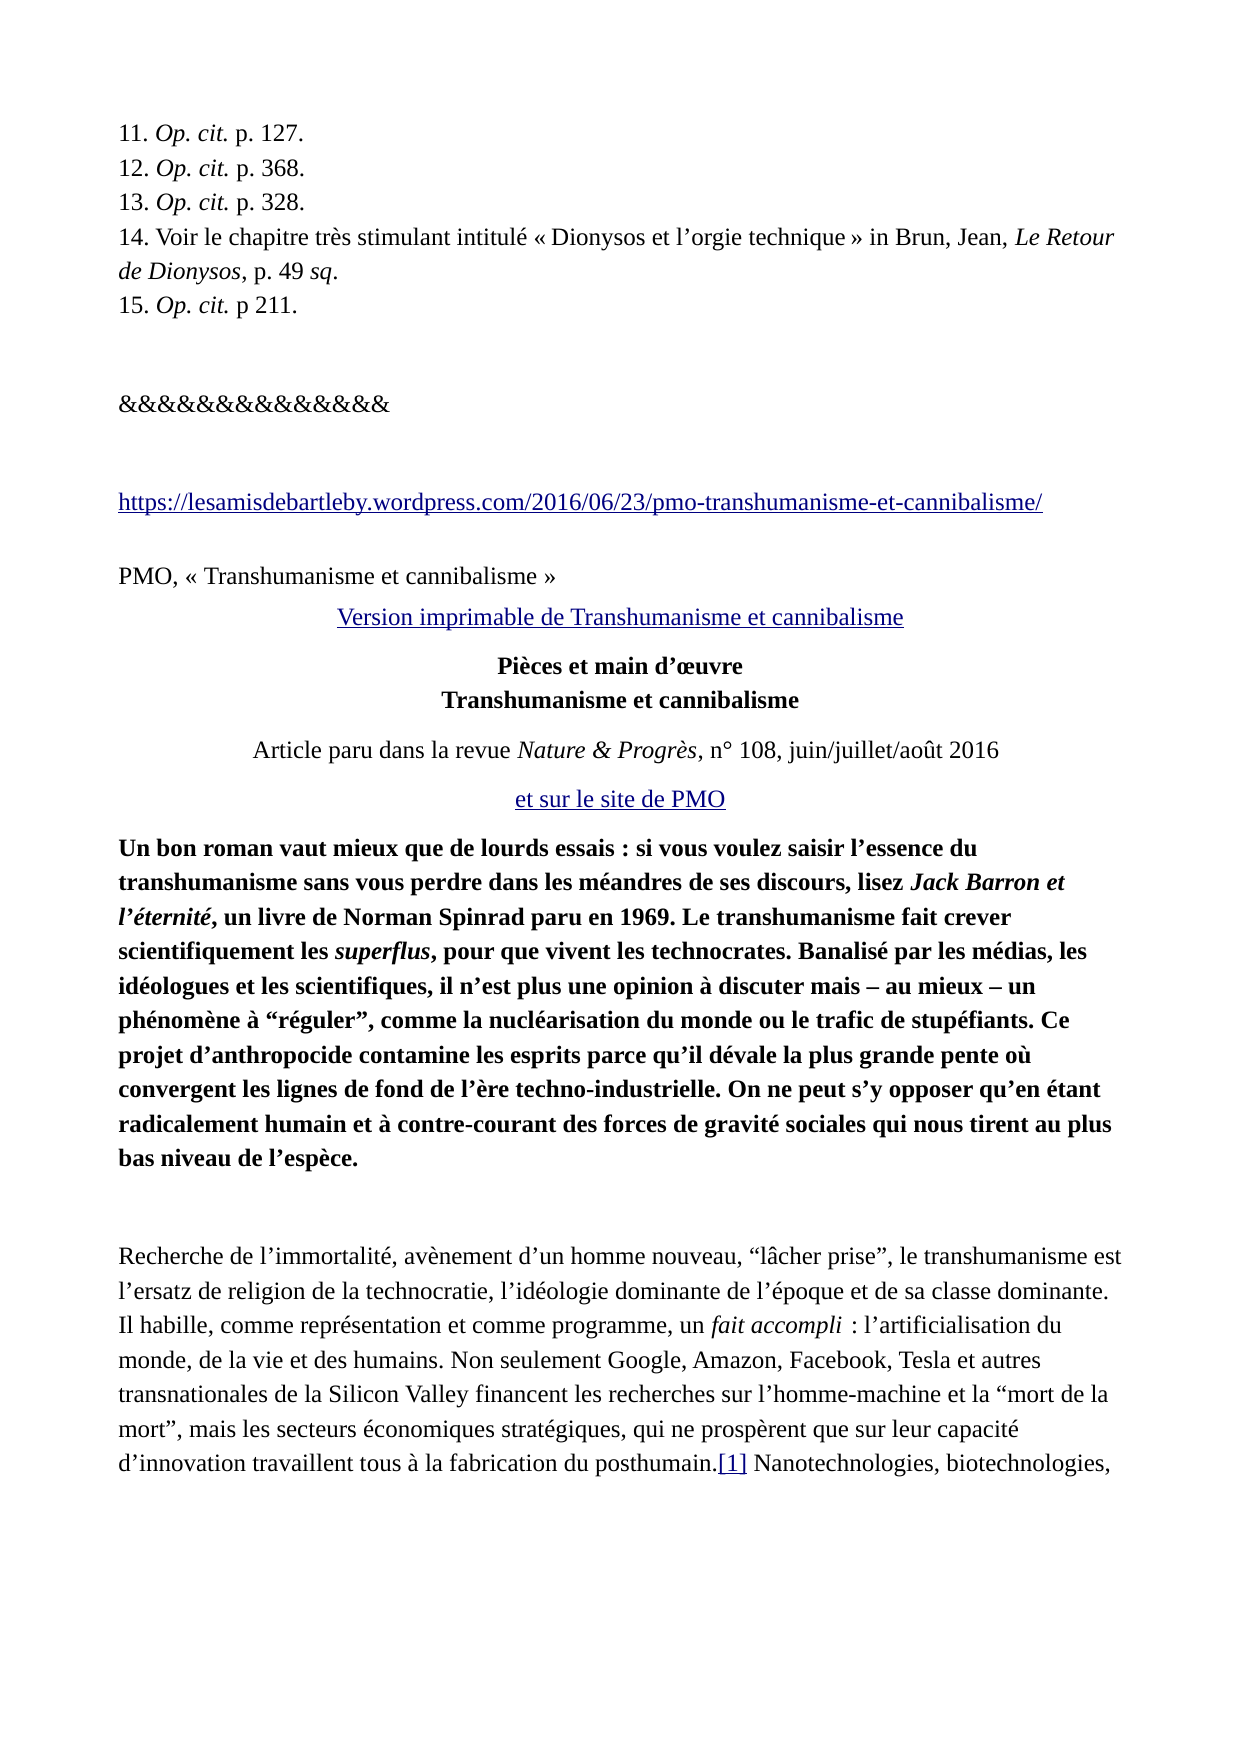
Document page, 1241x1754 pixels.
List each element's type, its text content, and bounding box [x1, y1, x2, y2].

subtitle PMO, « Transhumanisme et cannibalisme » [118, 561, 1122, 589]
text Recherche de l’immortalité, avènement d’un homme nouveau, “lâcher prise”, le transhumanisme est l’ersatz de religion de la technocratie, l’idéologie dominante de l’époque et de sa classe dominante. Il habille, comme représentation et comme programme, un fait accompli : l’artificialisation du monde, de la vie et des humains. Non seulement Google, Amazon, Facebook, Tesla et autres transnationales de la Silicon Valley financent les recherches sur l’homme-machine et la “mort de la mort”, mais les secteurs économiques stratégiques, qui ne prospèrent que sur leur capacité d’innovation travaillent tous à la fabrication du posthumain.[1] Nanotechnologies, biotechnologies, [118, 1241, 1122, 1477]
text Pièces et main d’œuvre Transhumanisme et cannibalisme [118, 651, 1122, 714]
text Article paru dans la revue Nature & Progrès, n° 108, juin/juillet/août 2016 [118, 735, 1122, 763]
text Un bon roman vaut mieux que de lourds essais : si vous voulez saisir l’essence du transhumanisme sans vous perdre dans les méandres de ses discours, lisez Jack Barron et l’éternité, un livre de Norman Spinrad paru en 1969. Le transhumanisme fait crever scientifiquement les superflus, pour que vivent les technocrates. Banalisé par les médias, les idéologues et les scientifiques, il n’est plus une opinion à discuter mais – au mieux – un phénomène à “réguler”, comme la nucléarisation du monde ou le trafic de stupéfiants. Ce projet d’anthropocide contamine les esprits parce qu’il dévale la plus grande pente où convergent les lignes de fond de l’ère techno-industrielle. On ne peut s’y opposer qu’en étant radicalement humain et à contre-courant des forces de gravité sociales qui nous tirent au plus bas niveau de l’espèce. [118, 833, 1122, 1172]
text 11. Op. cit. p. 127. 12. Op. cit. p. 368. 13. Op. cit. p. 328. 14. Voir le chapitre très stimulant intitulé « Dionysos et l’orgie technique » in Brun, Jean, Le Retour de Dionysos, p. 49 sq. 15. Op. cit. p 211. [118, 118, 1122, 319]
text &&&&&&&&&&&&&& [118, 389, 1122, 417]
text et sur le site de PMO [118, 784, 1122, 812]
text https://lesamisdebartleby.wordpress.com/2016/06/23/pmo-transhumanisme-et-cannibalisme/ [118, 487, 1122, 516]
text Version imprimable de Transhumanisme et cannibalisme [118, 602, 1122, 631]
